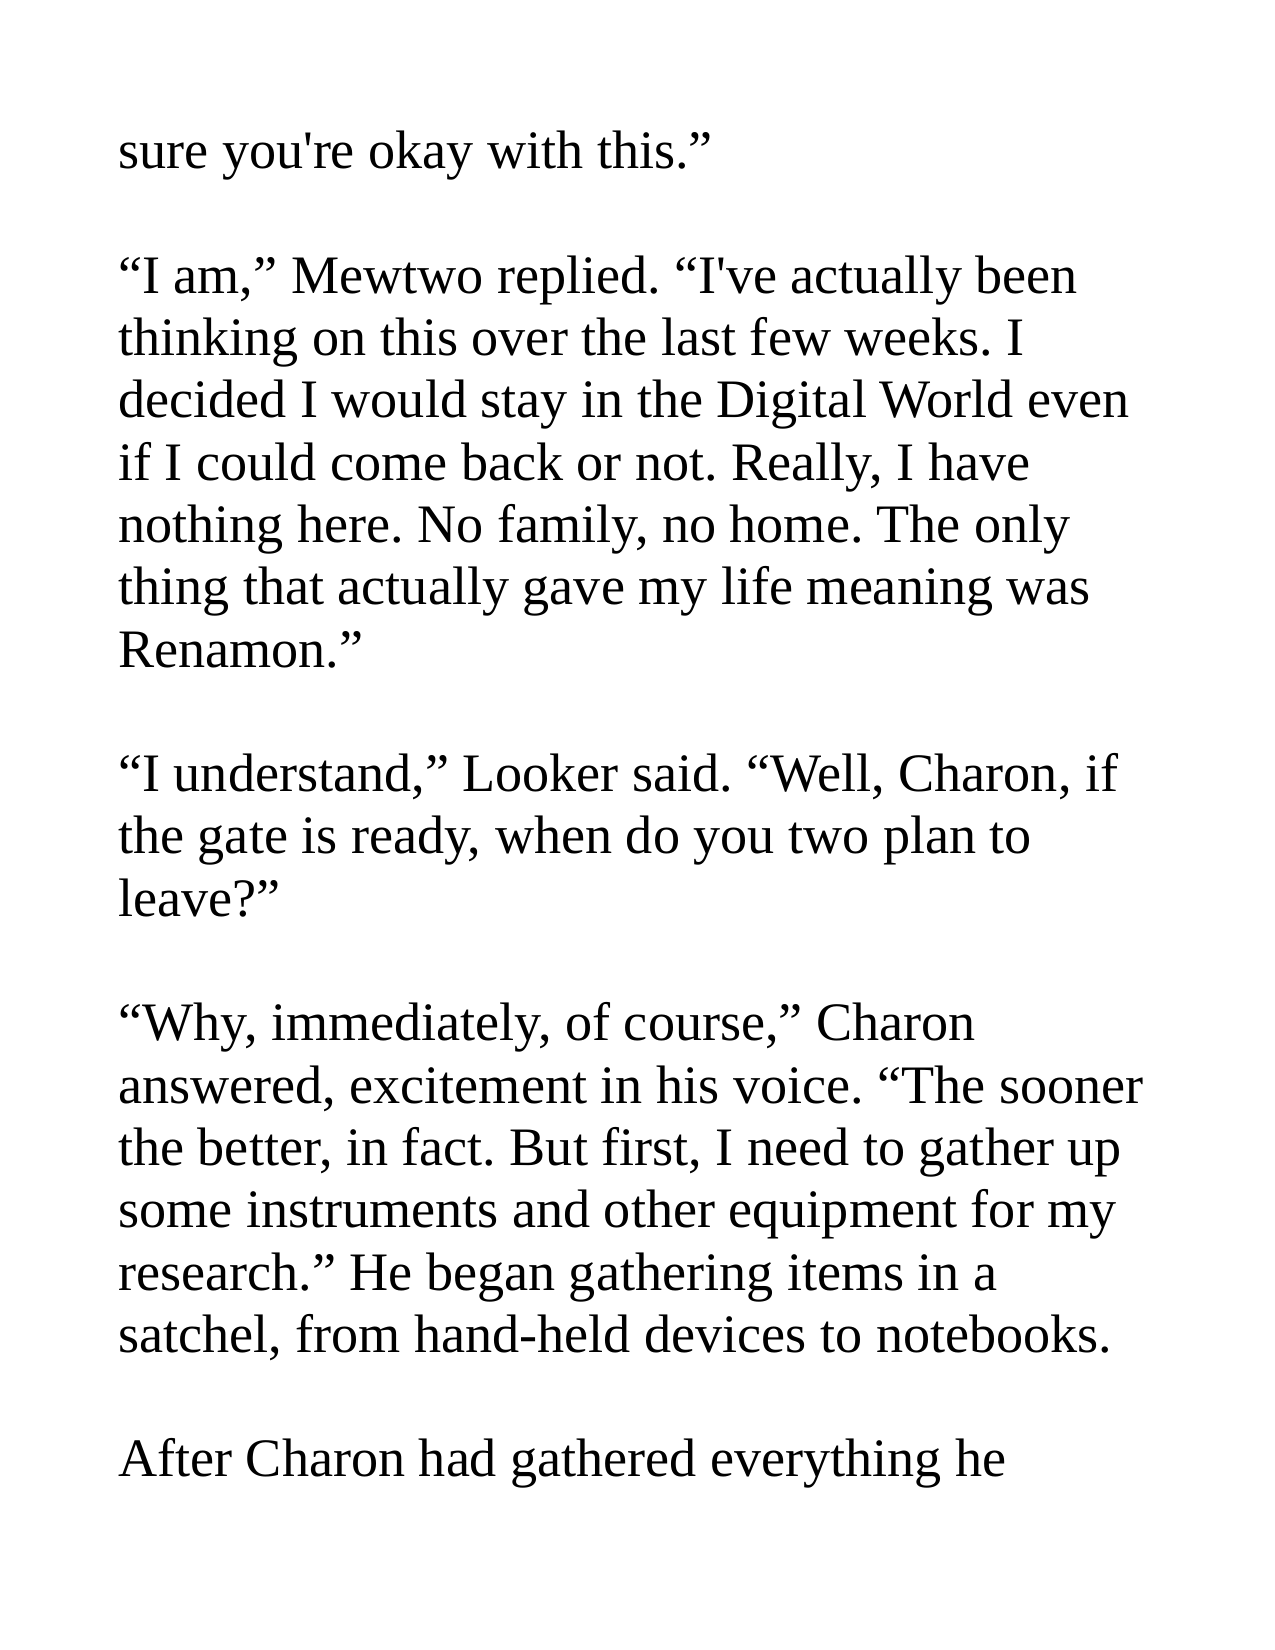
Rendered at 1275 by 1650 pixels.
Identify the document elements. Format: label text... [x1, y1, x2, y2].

text “I understand,” Looker said. “Well, Charon, if the gate is ready, when do you two plan to leave?” [118, 741, 1157, 928]
text sure you're okay with this.” [118, 118, 1157, 180]
text After Charon had gathered everything he [118, 1426, 1157, 1488]
text “Why, immediately, of course,” Charon answered, excitement in his voice. “The sooner the better, in fact. But first, I need to gather up some instruments and other equipment for my research.” He began gathering items in a satchel, from hand-held devices to notebooks. [118, 990, 1157, 1364]
text “I am,” Mewtwo replied. “I've actually been thinking on this over the last few weeks. I decided I would stay in the Digital World even if I could come back or not. Really, I have nothing here. No family, no home. The only thing that actually gave my life meaning was Renamon.” [118, 243, 1157, 679]
